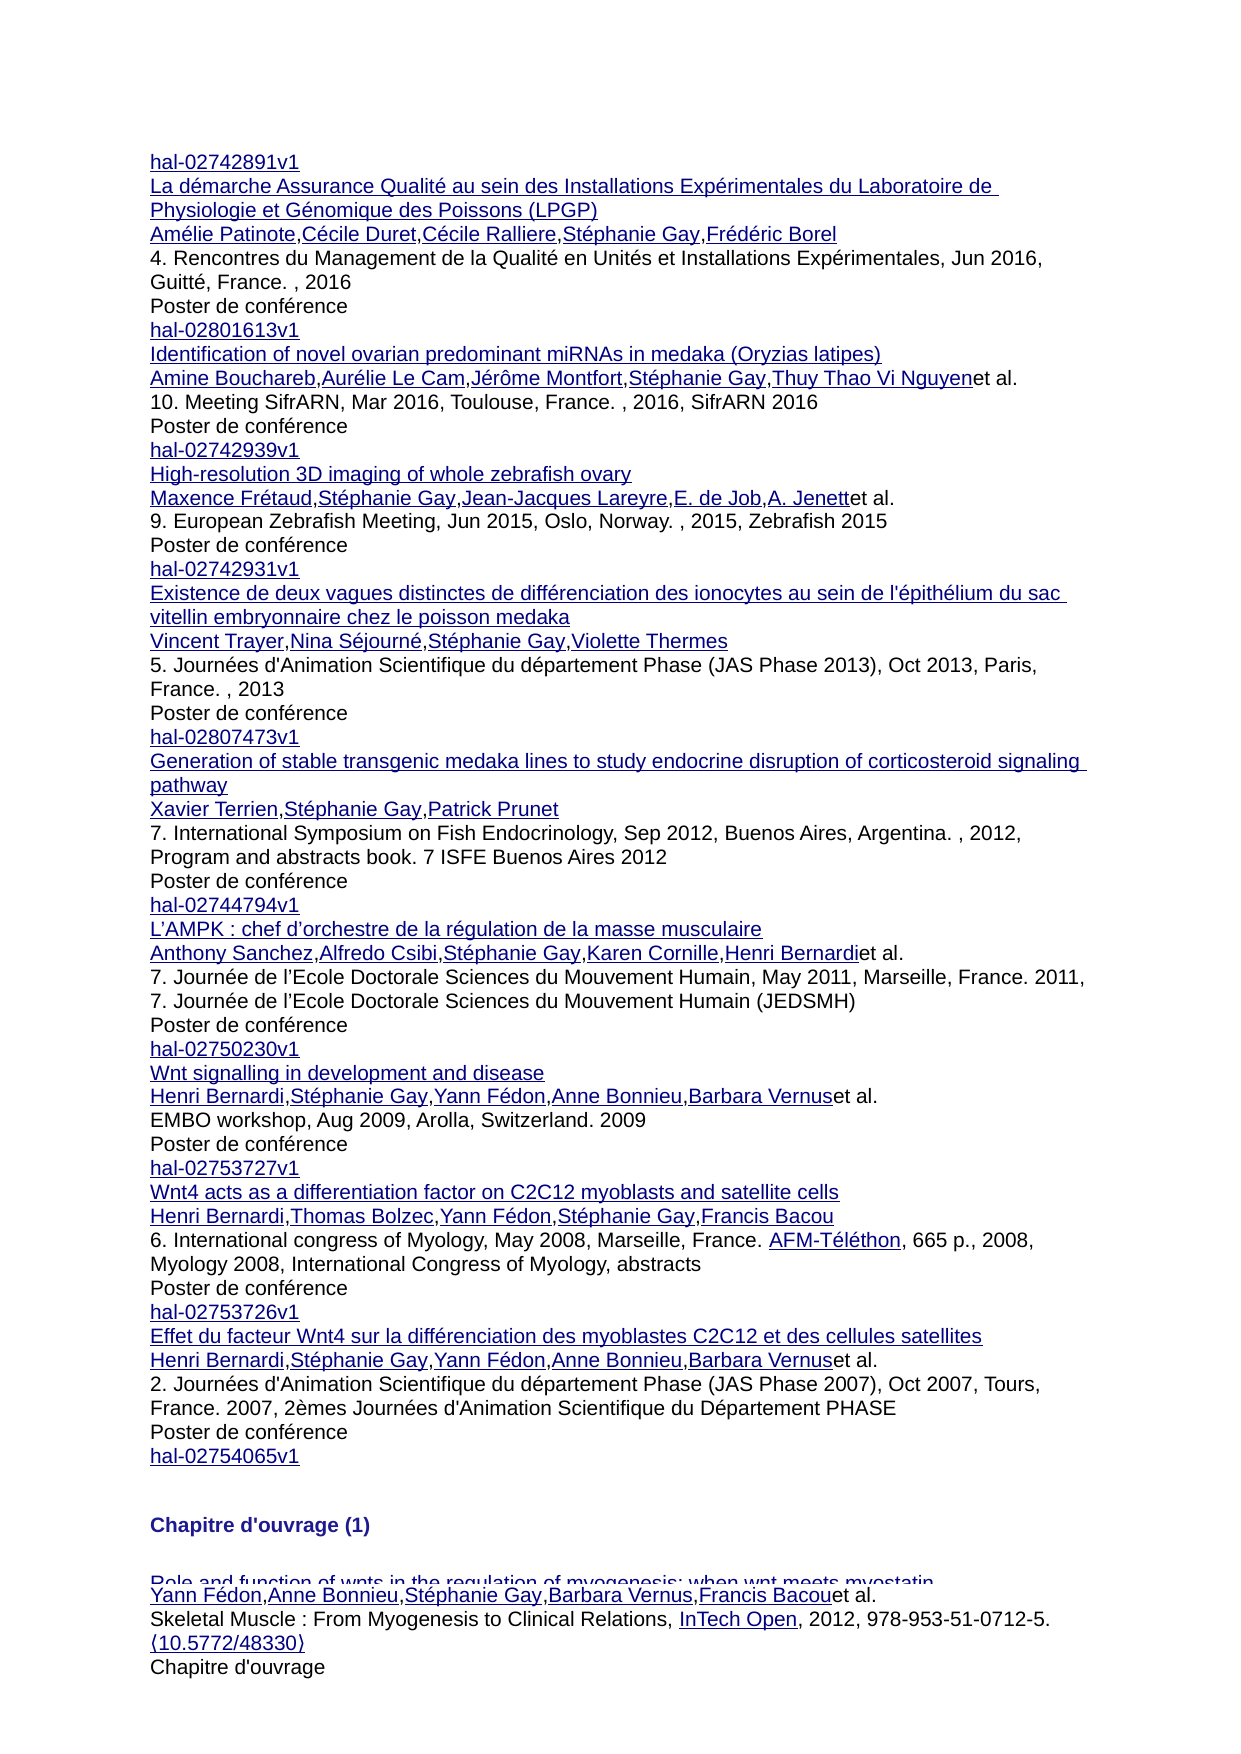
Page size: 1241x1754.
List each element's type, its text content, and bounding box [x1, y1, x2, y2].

table_cell La démarche Assurance Qualité au sein des Installations Expérimentales du Laboratoire de Physiologie et Génomique des Poissons (LPGP) Amélie Patinote,Cécile Duret,Cécile Ralliere,Stéphanie Gay,Frédéric Borel 4. Rencontres du Management de la Qualité en Unités et Installations Expérimentales, Jun 2016, Guitté, France. , 2016 Poster de conférence hal-02801613v1 [150, 174, 1090, 342]
table_cell Existence de deux vagues distinctes de différenciation des ionocytes au sein de l'épithélium du sac vitellin embryonnaire chez le poisson medaka Vincent Trayer,Nina Séjourné,Stéphanie Gay,Violette Thermes 5. Journées d'Animation Scientifique du département Phase (JAS Phase 2013), Oct 2013, Paris, France. , 2013 Poster de conférence hal-02807473v1 [150, 581, 1090, 749]
table_cell hal-02742891v1 [150, 150, 1090, 174]
table_cell Wnt signalling in development and disease Henri Bernardi,Stéphanie Gay,Yann Fédon,Anne Bonnieu,Barbara Vernuset al. EMBO workshop, Aug 2009, Arolla, Switzerland. 2009 Poster de conférence hal-02753727v1 [150, 1060, 1090, 1180]
table_cell High-resolution 3D imaging of whole zebrafish ovary Maxence Frétaud,Stéphanie Gay,Jean-Jacques Lareyre,E. de Job,A. Jenettet al. 9. European Zebrafish Meeting, Jun 2015, Oslo, Norway. , 2015, Zebrafish 2015 Poster de conférence hal-02742931v1 [150, 461, 1090, 581]
table_cell Wnt4 acts as a differentiation factor on C2C12 myoblasts and satellite cells Henri Bernardi,Thomas Bolzec,Yann Fédon,Stéphanie Gay,Francis Bacou 6. International congress of Myology, May 2008, Marseille, France. AFM-Téléthon, 665 p., 2008, Myology 2008, International Congress of Myology, abstracts Poster de conférence hal-02753726v1 [150, 1180, 1090, 1324]
table_cell Identification of novel ovarian predominant miRNAs in medaka (Oryzias latipes) Amine Bouchareb,Aurélie Le Cam,Jérôme Montfort,Stéphanie Gay,Thuy Thao Vi Nguyenet al. 10. Meeting SifrARN, Mar 2016, Toulouse, France. , 2016, SifrARN 2016 Poster de conférence hal-02742939v1 [150, 342, 1090, 461]
table_header Role and function of wnts in the regulation of myogenesis: when wnt meets myostatin Yann Fédon,Anne Bonnieu,Stéphanie Gay,Barbara Vernus,Francis Bacouet al. Skeletal Muscle : From Myogenesis to Clinical Relations, InTech Open, 2012, 978-953-51-0712-5. ⟨10.5772/48330⟩ Chapitre d'ouvrage [150, 1571, 1090, 1679]
table_cell Effet du facteur Wnt4 sur la différenciation des myoblastes C2C12 et des cellules satellites Henri Bernardi,Stéphanie Gay,Yann Fédon,Anne Bonnieu,Barbara Vernuset al. 2. Journées d'Animation Scientifique du département Phase (JAS Phase 2007), Oct 2007, Tours, France. 2007, 2èmes Journées d'Animation Scientifique du Département PHASE Poster de conférence hal-02754065v1 [150, 1324, 1090, 1468]
subtitle Chapitre d'ouvrage (1) [150, 1512, 1090, 1536]
table_cell L’AMPK : chef d’orchestre de la régulation de la masse musculaire Anthony Sanchez,Alfredo Csibi,Stéphanie Gay,Karen Cornille,Henri Bernardiet al. 7. Journée de l’Ecole Doctorale Sciences du Mouvement Humain, May 2011, Marseille, France. 2011, 7. Journée de l’Ecole Doctorale Sciences du Mouvement Humain (JEDSMH) Poster de conférence hal-02750230v1 [150, 917, 1090, 1060]
table_cell Generation of stable transgenic medaka lines to study endocrine disruption of corticosteroid signaling pathway Xavier Terrien,Stéphanie Gay,Patrick Prunet 7. International Symposium on Fish Endocrinology, Sep 2012, Buenos Aires, Argentina. , 2012, Program and abstracts book. 7 ISFE Buenos Aires 2012 Poster de conférence hal-02744794v1 [150, 749, 1090, 917]
